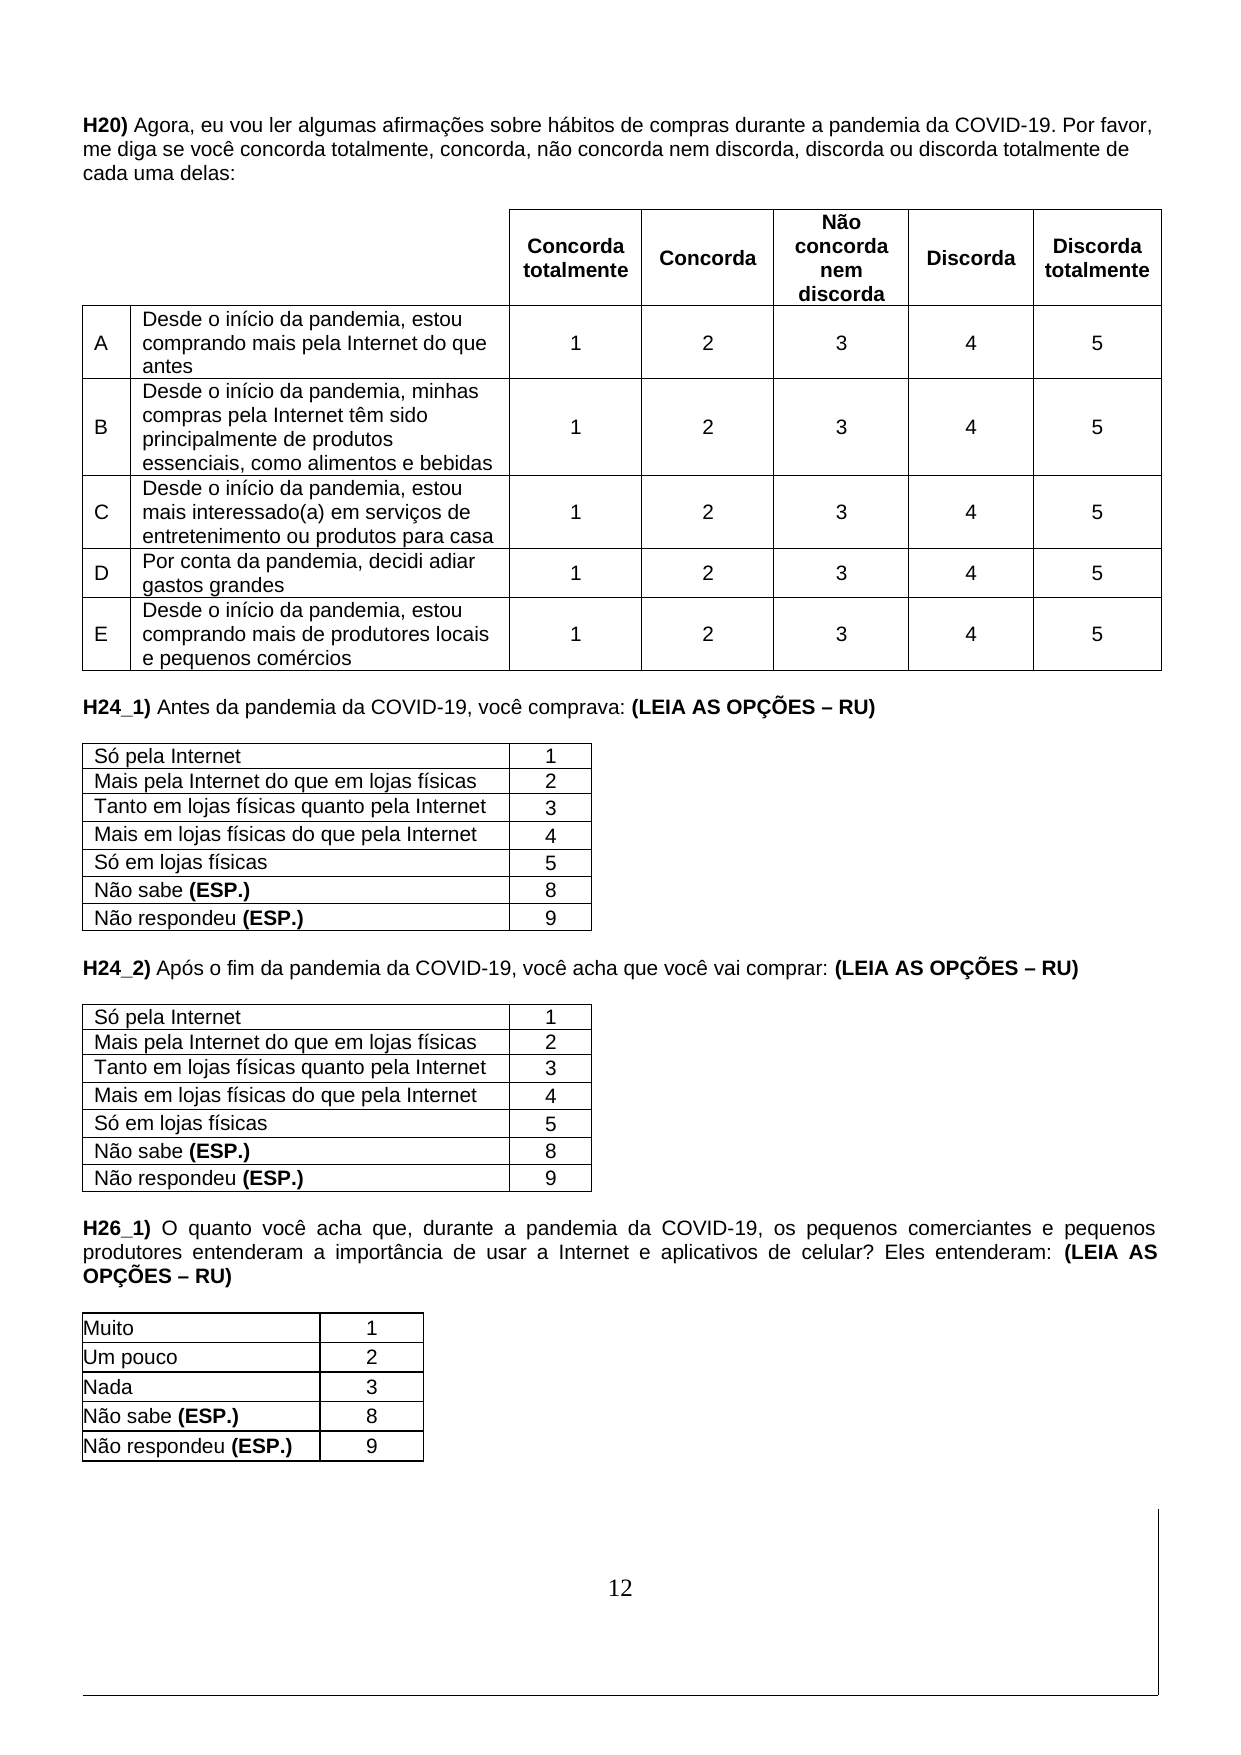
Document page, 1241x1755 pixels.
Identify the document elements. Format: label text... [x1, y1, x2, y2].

table_cell Não respondeu (ESP.) [83, 904, 509, 930]
table_cell 3 [510, 1055, 591, 1082]
table_cell 4 [909, 379, 1033, 475]
table_cell Mais em lojas físicas do que pela Internet [83, 1083, 509, 1109]
table_cell 3 [510, 794, 591, 821]
table_cell 1 [510, 549, 641, 597]
table_cell 2 [642, 598, 773, 670]
table_cell 4 [510, 822, 591, 848]
table_header Só pela Internet [83, 744, 509, 768]
table_cell 8 [321, 1402, 423, 1430]
table_cell 3 [321, 1373, 423, 1401]
table_cell 5 [1034, 549, 1161, 597]
table_cell Por conta da pandemia, decidi adiar gastos grandes [131, 549, 509, 597]
table_header [83, 209, 131, 305]
table_cell Desde o início da pandemia, estou mais interessado(a) em serviços de entretenimento ou produtos para casa [131, 476, 509, 548]
table_cell Mais em lojas físicas do que pela Internet [83, 822, 509, 848]
table_cell 4 [909, 306, 1033, 378]
table_cell 5 [1034, 379, 1161, 475]
table_header Concorda totalmente [510, 210, 641, 305]
table_cell 5 [510, 1110, 591, 1137]
table_cell 2 [321, 1343, 423, 1371]
table_cell 4 [909, 598, 1033, 670]
table_header Discorda totalmente [1034, 210, 1161, 305]
table_cell D [83, 549, 130, 597]
table_cell A [83, 306, 130, 378]
table_cell C [83, 476, 130, 548]
table_cell E [83, 598, 130, 670]
table_cell 5 [1034, 598, 1161, 670]
table_cell 2 [642, 379, 773, 475]
table_cell 4 [909, 549, 1033, 597]
table_cell Mais pela Internet do que em lojas físicas [83, 1030, 509, 1053]
table_header 1 [321, 1314, 423, 1342]
table_cell 5 [1034, 306, 1161, 378]
text H20) Agora, eu vou ler algumas afirmações sobre hábitos de compras durante a pandemia da COVID-19. Por favor, me diga se você concorda totalmente, concorda, não concorda nem discorda, discorda ou discorda totalmente de cada uma delas: [83, 113, 1158, 184]
table_header [131, 209, 509, 305]
table_header Concorda [642, 210, 773, 305]
table_cell Não sabe (ESP.) [83, 1138, 509, 1164]
table_cell 2 [510, 769, 591, 793]
table_cell 9 [321, 1432, 423, 1460]
table_cell 2 [642, 476, 773, 548]
table_cell Desde o início da pandemia, estou comprando mais de produtores locais e pequenos comércios [131, 598, 509, 670]
table_cell 3 [774, 306, 908, 378]
table_cell Um pouco [83, 1343, 319, 1371]
table_cell 3 [774, 549, 908, 597]
table_cell Nada [83, 1373, 319, 1401]
table_cell Não respondeu (ESP.) [83, 1165, 509, 1191]
table_cell 1 [510, 379, 641, 475]
table_cell Desde o início da pandemia, minhas compras pela Internet têm sido principalmente de produtos essenciais, como alimentos e bebidas [131, 379, 509, 475]
table_cell Não sabe (ESP.) [83, 1402, 319, 1430]
table_header 1 [510, 744, 591, 768]
table_cell 1 [510, 598, 641, 670]
table_cell 9 [510, 904, 591, 930]
table_cell 3 [774, 379, 908, 475]
table_header Só pela Internet [83, 1005, 509, 1028]
table_cell 3 [774, 476, 908, 548]
table_cell 3 [774, 598, 908, 670]
table_cell Não respondeu (ESP.) [83, 1432, 319, 1460]
table_cell 2 [510, 1030, 591, 1053]
text H26_1) O quanto você acha que, durante a pandemia da COVID-19, os pequenos comerciantes e pequenos produtores entenderam a importância de usar a Internet e aplicativos de celular? Eles entenderam: (LEIA AS OPÇÕES – RU) [83, 1216, 1158, 1288]
table_cell Mais pela Internet do que em lojas físicas [83, 769, 509, 793]
text H24_2) Após o fim da pandemia da COVID-19, você acha que você vai comprar: (LEIA AS OPÇÕES – RU) [83, 955, 1158, 979]
table_cell 9 [510, 1165, 591, 1191]
table_header Não concorda nem discorda [774, 210, 908, 305]
table_header Discorda [909, 210, 1033, 305]
table_cell Não sabe (ESP.) [83, 877, 509, 903]
table_cell 5 [510, 850, 591, 876]
table_cell 8 [510, 877, 591, 903]
table_cell Só em lojas físicas [83, 1110, 509, 1137]
table_cell 4 [510, 1083, 591, 1109]
table_cell B [83, 379, 130, 475]
table_cell 1 [510, 476, 641, 548]
table_cell Tanto em lojas físicas quanto pela Internet [83, 1055, 509, 1082]
table_cell Desde o início da pandemia, estou comprando mais pela Internet do que antes [131, 306, 509, 378]
table_cell 2 [642, 549, 773, 597]
table_cell 1 [510, 306, 641, 378]
table_cell 2 [642, 306, 773, 378]
table_cell 4 [909, 476, 1033, 548]
table_header Muito [83, 1314, 319, 1342]
table_cell Tanto em lojas físicas quanto pela Internet [83, 794, 509, 821]
text H24_1) Antes da pandemia da COVID-19, você comprava: (LEIA AS OPÇÕES – RU) [83, 695, 1158, 719]
table_header 1 [510, 1005, 591, 1028]
table_cell 5 [1034, 476, 1161, 548]
table_cell 8 [510, 1138, 591, 1164]
table_cell Só em lojas físicas [83, 850, 509, 876]
